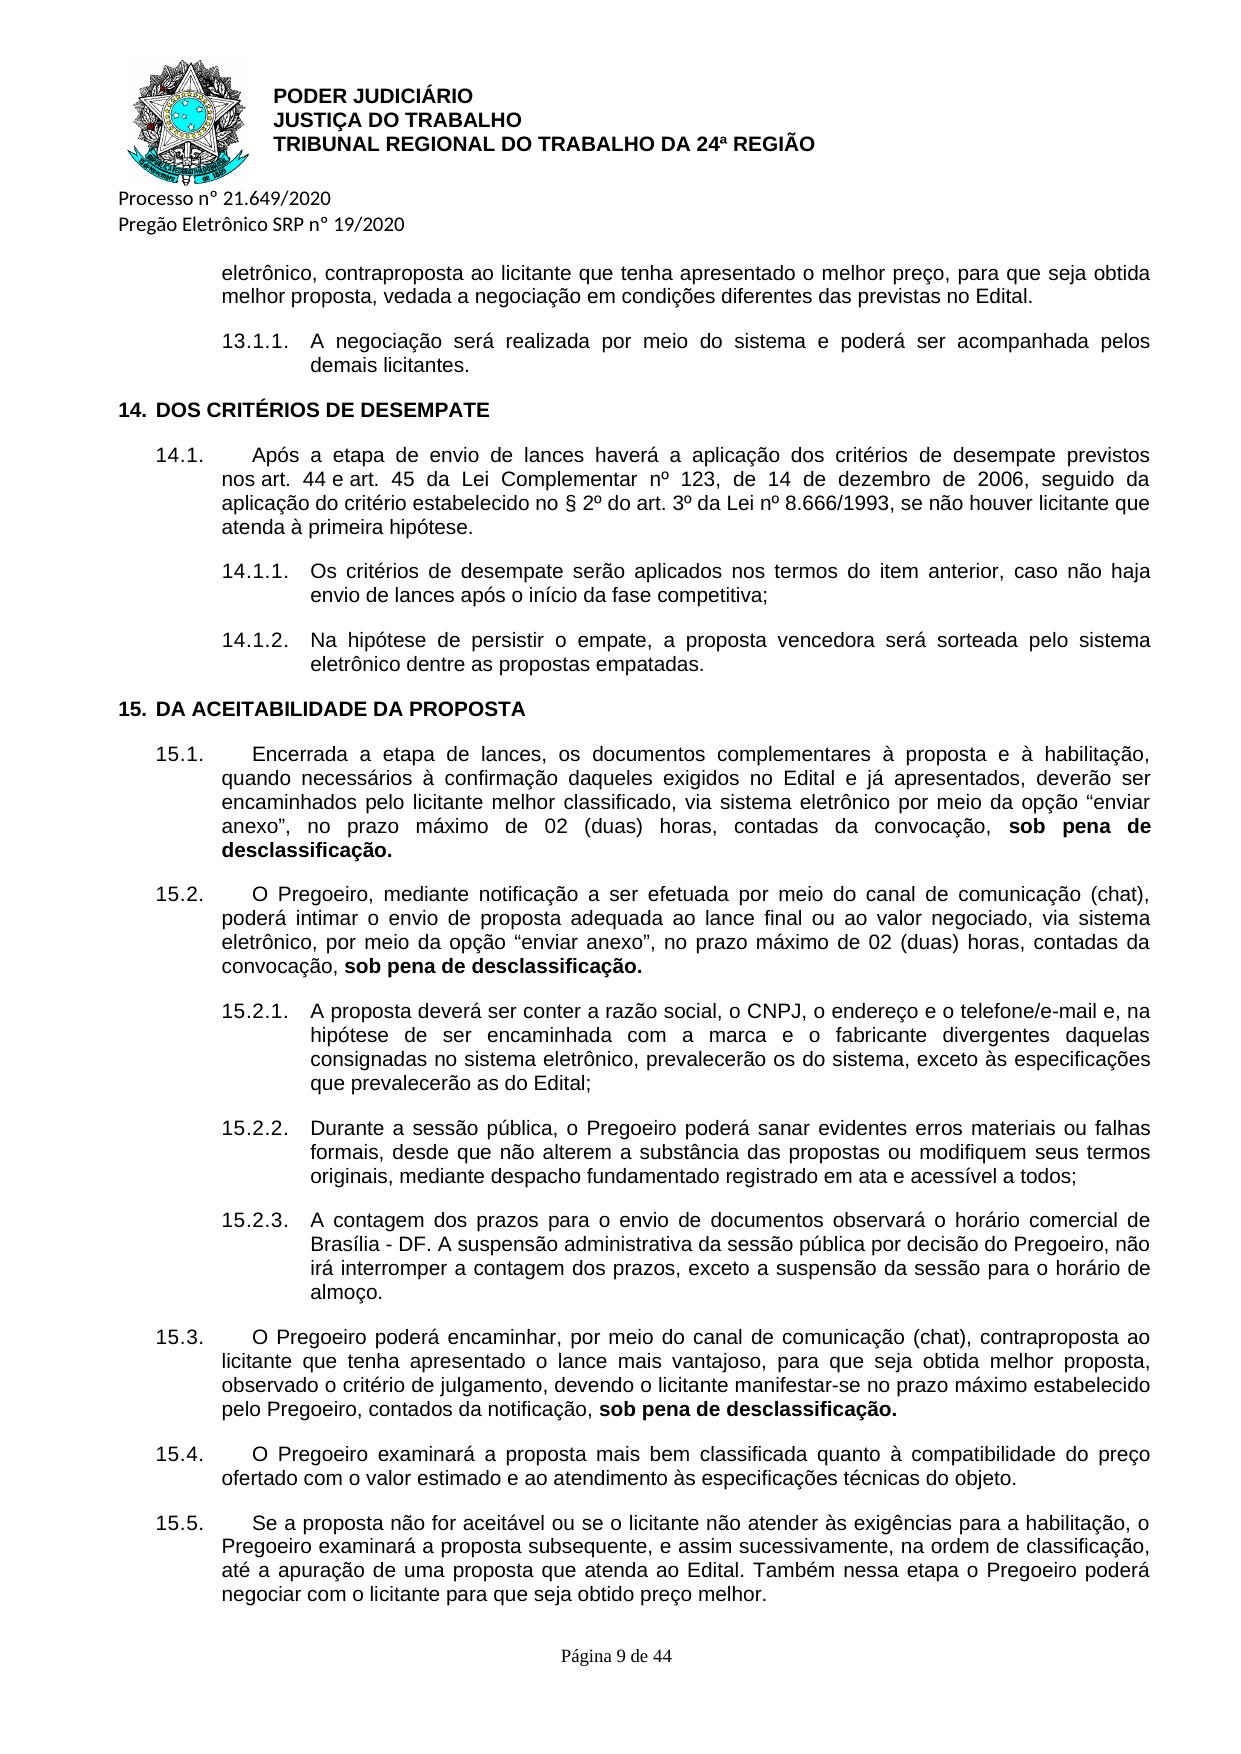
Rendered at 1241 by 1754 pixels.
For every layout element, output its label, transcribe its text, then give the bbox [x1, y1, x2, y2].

list Se a proposta não for aceitável ou se o licitante não atender às exigências para a habilitação, o Pregoeiro examinará a proposta subsequente, e assim sucessivamente, na ordem de classificação, até a apuração de uma proposta que atenda ao Edital. Também nessa etapa o Pregoeiro poderá negociar com o licitante para que seja obtido preço melhor. [155, 1510, 1152, 1606]
list A negociação será realizada por meio do sistema e poderá ser acompanhada pelos demais licitantes. [222, 329, 1152, 377]
list eletrônico, contraproposta ao licitante que tenha apresentado o melhor preço, para que seja obtida melhor proposta, vedada a negociação em condições diferentes das previstas no Edital. [155, 260, 1152, 308]
list Durante a sessão pública, o Pregoeiro poderá sanar evidentes erros materiais ou falhas formais, desde que não alterem a substância das propostas ou modifiquem seus termos originais, mediante despacho fundamentado registrado em ata e acessível a todos; [221, 1116, 1152, 1187]
list Na hipótese de persistir o empate, a proposta vencedora será sorteada pelo sistema eletrônico dentre as propostas empatadas. [222, 628, 1152, 676]
list O Pregoeiro poderá encaminhar, por meio do canal de comunicação (chat), contraproposta ao licitante que tenha apresentado o lance mais vantajoso, para que seja obtida melhor proposta, observado o critério de julgamento, devendo o licitante manifestar-se no prazo máximo estabelecido pelo Pregoeiro, contados da notificação, sob pena de desclassificação. [155, 1325, 1152, 1421]
list DOS CRITÉRIOS DE DESEMPATE [118, 398, 1152, 422]
list Os critérios de desempate serão aplicados nos termos do item anterior, caso não haja envio de lances após o início da fase competitiva; [222, 559, 1152, 607]
list O Pregoeiro, mediante notificação a ser efetuada por meio do canal de comunicação (chat), poderá intimar o envio de proposta adequada ao lance final ou ao valor negociado, via sistema eletrônico, por meio da opção “enviar anexo”, no prazo máximo de 02 (duas) horas, contadas da convocação, sob pena de desclassificação. [155, 882, 1152, 978]
list O Pregoeiro examinará a proposta mais bem classificada quanto à compatibilidade do preço ofertado com o valor estimado e ao atendimento às especificações técnicas do objeto. [155, 1442, 1152, 1489]
list da aceitabilidade da proposta [118, 697, 1152, 721]
list A proposta deverá ser conter a razão social, o CNPJ, o endereço e o telefone/e-mail e, na hipótese de ser encaminhada com a marca e o fabricante divergentes daquelas consignadas no sistema eletrônico, prevalecerão os do sistema, exceto às especificações que prevalecerão as do Edital; [221, 999, 1152, 1095]
list A contagem dos prazos para o envio de documentos observará o horário comercial de Brasília - DF. A suspensão administrativa da sessão pública por decisão do Pregoeiro, não irá interromper a contagem dos prazos, exceto a suspensão da sessão para o horário de almoço. [221, 1208, 1152, 1304]
picture [126, 59, 251, 186]
list Após a etapa de envio de lances haverá a aplicação dos critérios de desempate previstos nos art. 44 e art. 45 da Lei Complementar nº 123, de 14 de dezembro de 2006, seguido da aplicação do critério estabelecido no § 2º do art. 3º da Lei nº 8.666/1993, se não houver licitante que atenda à primeira hipótese. [155, 443, 1152, 538]
list Encerrada a etapa de lances, os documentos complementares à proposta e à habilitação, quando necessários à confirmação daqueles exigidos no Edital e já apresentados, deverão ser encaminhados pelo licitante melhor classificado, via sistema eletrônico por meio da opção “enviar anexo”, no prazo máximo de 02 (duas) horas, contadas da convocação, sob pena de desclassificação. [155, 742, 1152, 861]
